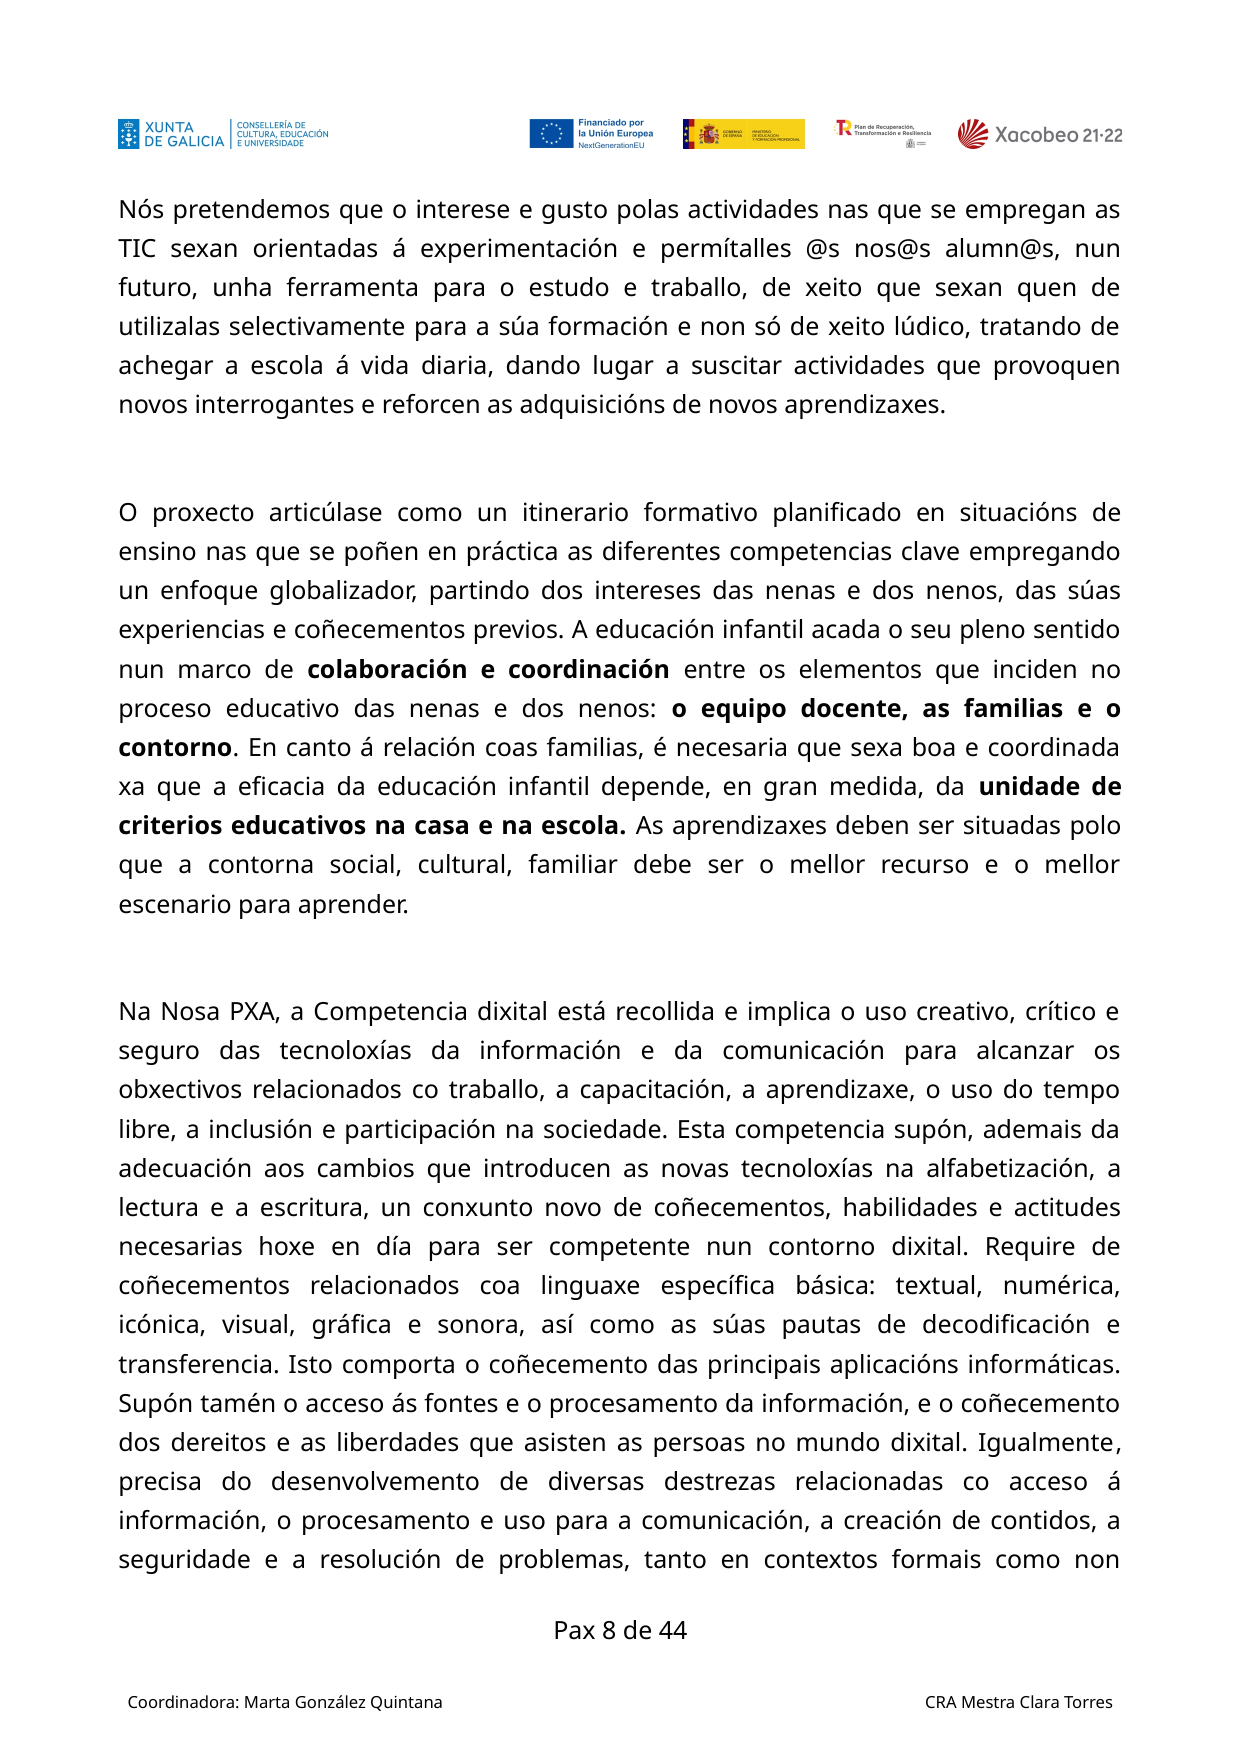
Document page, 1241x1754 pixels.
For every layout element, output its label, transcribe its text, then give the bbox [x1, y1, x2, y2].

text Na Nosa PXA, a Competencia dixital está recollida e implica o uso creativo, crítico e seguro das tecnoloxías da información e da comunicación para alcanzar os obxectivos relacionados co traballo, a capacitación, a aprendizaxe, o uso do tempo libre, a inclusión e participación na sociedade. Esta competencia supón, ademais da adecuación aos cambios que introducen as novas tecnoloxías na alfabetización, a lectura e a escritura, un conxunto novo de coñecementos, habilidades e actitudes necesarias hoxe en día para ser competente nun contorno dixital. Require de coñecementos relacionados coa linguaxe específica básica: textual, numérica, icónica, visual, gráfica e sonora, así como as súas pautas de decodificación e transferencia. Isto comporta o coñecemento das principais aplicacións informáticas. Supón tamén o acceso ás fontes e o procesamento da información, e o coñecemento dos dereitos e as liberdades que asisten as persoas no mundo dixital. Igualmente, precisa do desenvolvemento de diversas destrezas relacionadas co acceso á información, o procesamento e uso para a comunicación, a creación de contidos, a seguridade e a resolución de problemas, tanto en contextos formais como non [118, 994, 1122, 1576]
picture [118, 118, 1123, 149]
text Nós pretendemos que o interese e gusto polas actividades nas que se empregan as TIC sexan orientadas á experimentación e permítalles @s nos@s alumn@s, nun futuro, unha ferramenta para o estudo e traballo, de xeito que sexan quen de utilizalas selectivamente para a súa formación e non só de xeito lúdico, tratando de achegar a escola á vida diaria, dando lugar a suscitar actividades que provoquen novos interrogantes e reforcen as adquisicións de novos aprendizaxes. [118, 191, 1122, 421]
text O proxecto articúlase como un itinerario formativo planificado en situacións de ensino nas que se poñen en práctica as diferentes competencias clave empregando un enfoque globalizador, partindo dos intereses das nenas e dos nenos, das súas experiencias e coñecementos previos. A educación infantil acada o seu pleno sentido nun marco de colaboración e coordinación entre os elementos que inciden no proceso educativo das nenas e dos nenos: o equipo docente, as familias e o contorno. En canto á relación coas familias, é necesaria que sexa boa e coordinada xa que a eficacia da educación infantil depende, en gran medida, da unidade de criterios educativos na casa e na escola. As aprendizaxes deben ser situadas polo que a contorna social, cultural, familiar debe ser o mellor recurso e o mellor escenario para aprender. [118, 495, 1122, 920]
